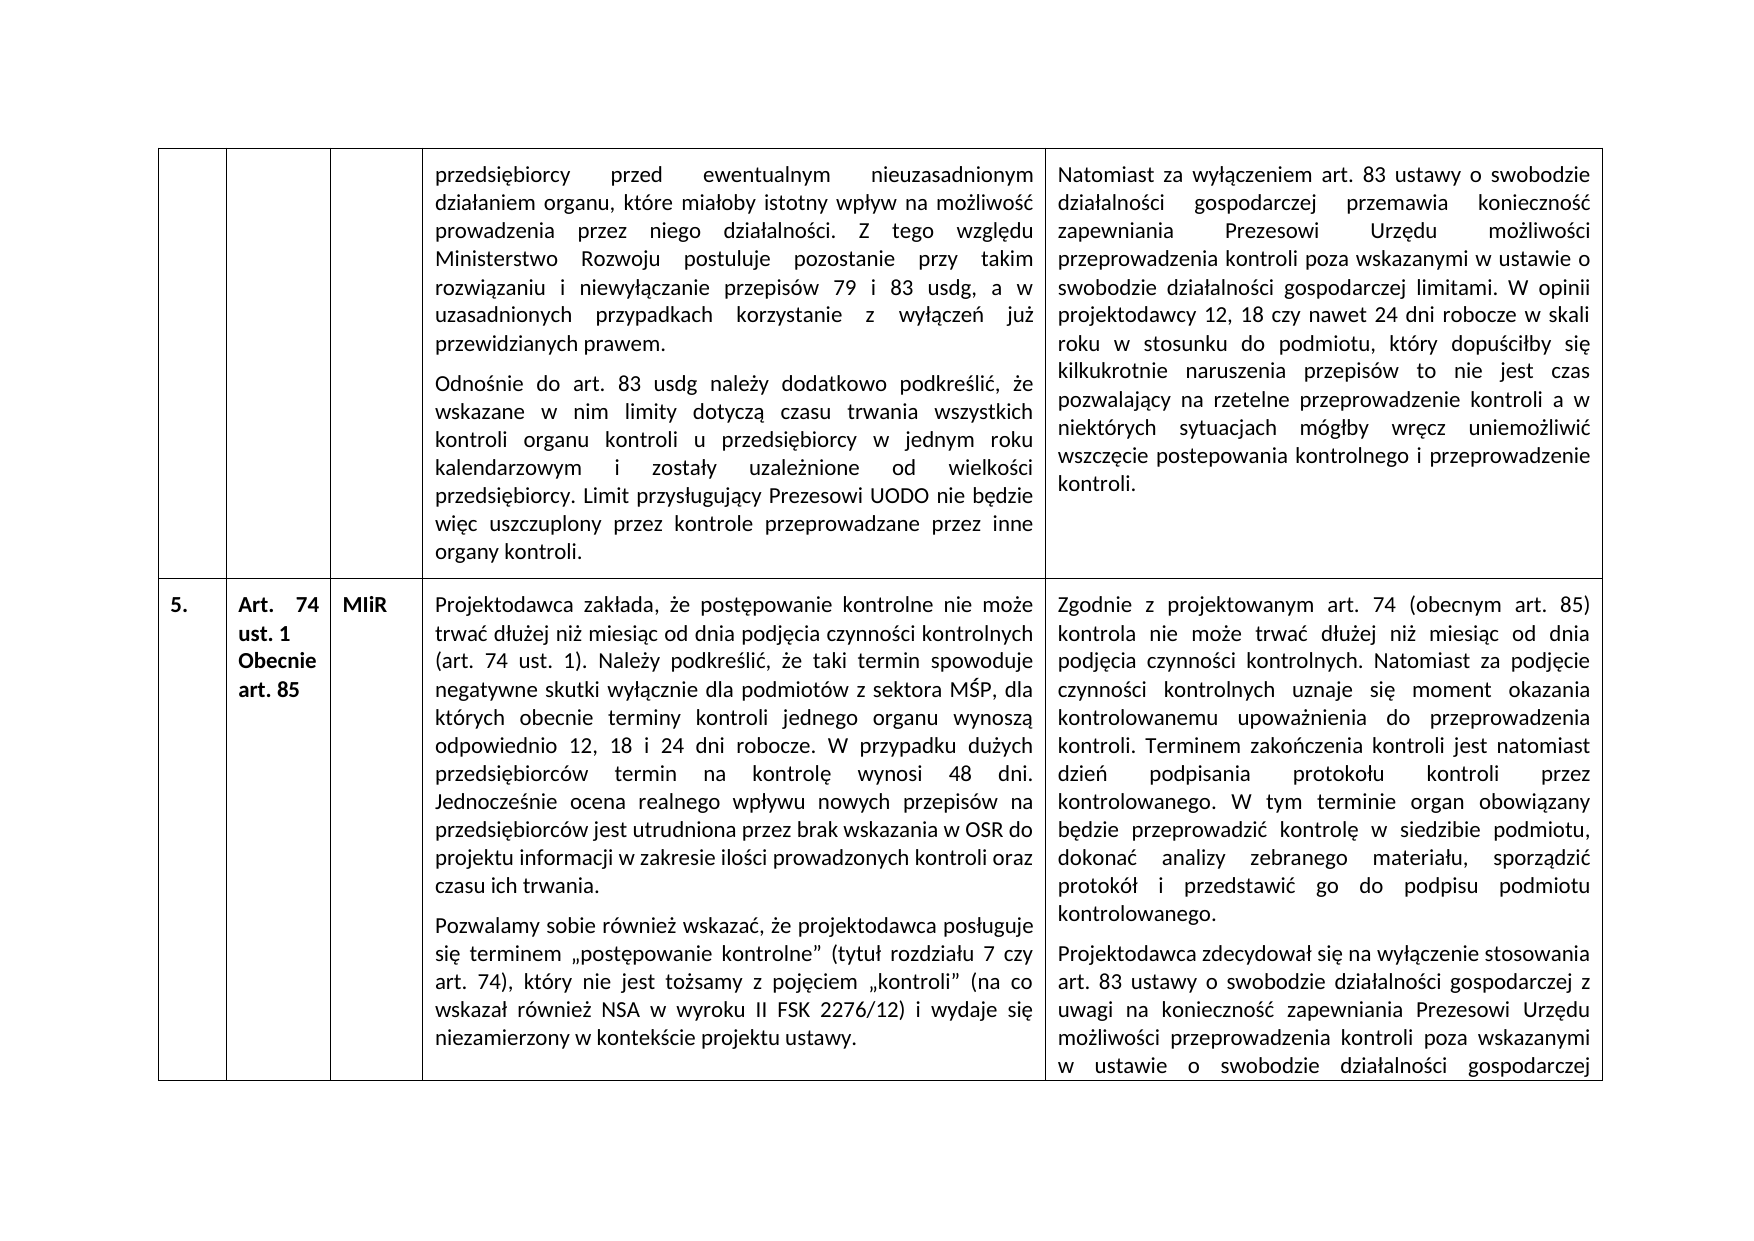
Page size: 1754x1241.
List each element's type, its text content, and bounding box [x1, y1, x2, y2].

table_cell [331, 149, 422, 578]
table_cell Zgodnie z projektowanym art. 74 (obecnym art. 85) kontrola nie może trwać dłużej niż miesiąc od dnia podjęcia czynności kontrolnych. Natomiast za podjęcie czynności kontrolnych uznaje się moment okazania kontrolowanemu upoważnienia do przeprowadzenia kontroli. Terminem zakończenia kontroli jest natomiast dzień podpisania protokołu kontroli przez kontrolowanego. W tym terminie organ obowiązany będzie przeprowadzić kontrolę w siedzibie podmiotu, dokonać analizy zebranego materiału, sporządzić protokół i przedstawić go do podpisu podmiotu kontrolowanego. Projektodawca zdecydował się na wyłączenie stosowania art. 83 ustawy o swobodzie działalności gospodarczej z uwagi na konieczność zapewniania Prezesowi Urzędu możliwości przeprowadzenia kontroli poza wskazanymi w ustawie o swobodzie działalności gospodarczej [1046, 579, 1602, 1079]
table_cell MIiR [331, 579, 422, 1079]
table_cell Art. 74 ust. 1 Obecnie art. 85 [227, 579, 330, 1079]
table_cell Natomiast za wyłączeniem art. 83 ustawy o swobodzie działalności gospodarczej przemawia konieczność zapewniania Prezesowi Urzędu możliwości przeprowadzenia kontroli poza wskazanymi w ustawie o swobodzie działalności gospodarczej limitami. W opinii projektodawcy 12, 18 czy nawet 24 dni robocze w skali roku w stosunku do podmiotu, który dopuściłby się kilkukrotnie naruszenia przepisów to nie jest czas pozwalający na rzetelne przeprowadzenie kontroli a w niektórych sytuacjach mógłby wręcz uniemożliwić wszczęcie postepowania kontrolnego i przeprowadzenie kontroli. [1046, 149, 1602, 578]
table_cell [159, 579, 226, 1079]
table_cell przedsiębiorcy przed ewentualnym nieuzasadnionym działaniem organu, które miałoby istotny wpływ na możliwość prowadzenia przez niego działalności. Z tego względu Ministerstwo Rozwoju postuluje pozostanie przy takim rozwiązaniu i niewyłączanie przepisów 79 i 83 usdg, a w uzasadnionych przypadkach korzystanie z wyłączeń już przewidzianych prawem. Odnośnie do art. 83 usdg należy dodatkowo podkreślić, że wskazane w nim limity dotyczą czasu trwania wszystkich kontroli organu kontroli u przedsiębiorcy w jednym roku kalendarzowym i zostały uzależnione od wielkości przedsiębiorcy. Limit przysługujący Prezesowi UODO nie będzie więc uszczuplony przez kontrole przeprowadzane przez inne organy kontroli. [423, 149, 1045, 578]
table_cell [159, 149, 226, 578]
table_cell Projektodawca zakłada, że postępowanie kontrolne nie może trwać dłużej niż miesiąc od dnia podjęcia czynności kontrolnych (art. 74 ust. 1). Należy podkreślić, że taki termin spowoduje negatywne skutki wyłącznie dla podmiotów z sektora MŚP, dla których obecnie terminy kontroli jednego organu wynoszą odpowiednio 12, 18 i 24 dni robocze. W przypadku dużych przedsiębiorców termin na kontrolę wynosi 48 dni. Jednocześnie ocena realnego wpływu nowych przepisów na przedsiębiorców jest utrudniona przez brak wskazania w OSR do projektu informacji w zakresie ilości prowadzonych kontroli oraz czasu ich trwania. Pozwalamy sobie również wskazać, że projektodawca posługuje się terminem „postępowanie kontrolne” (tytuł rozdziału 7 czy art. 74), który nie jest tożsamy z pojęciem „kontroli” (na co wskazał również NSA w wyroku II FSK 2276/12) i wydaje się niezamierzony w kontekście projektu ustawy. [423, 579, 1045, 1079]
table_cell [227, 149, 330, 578]
